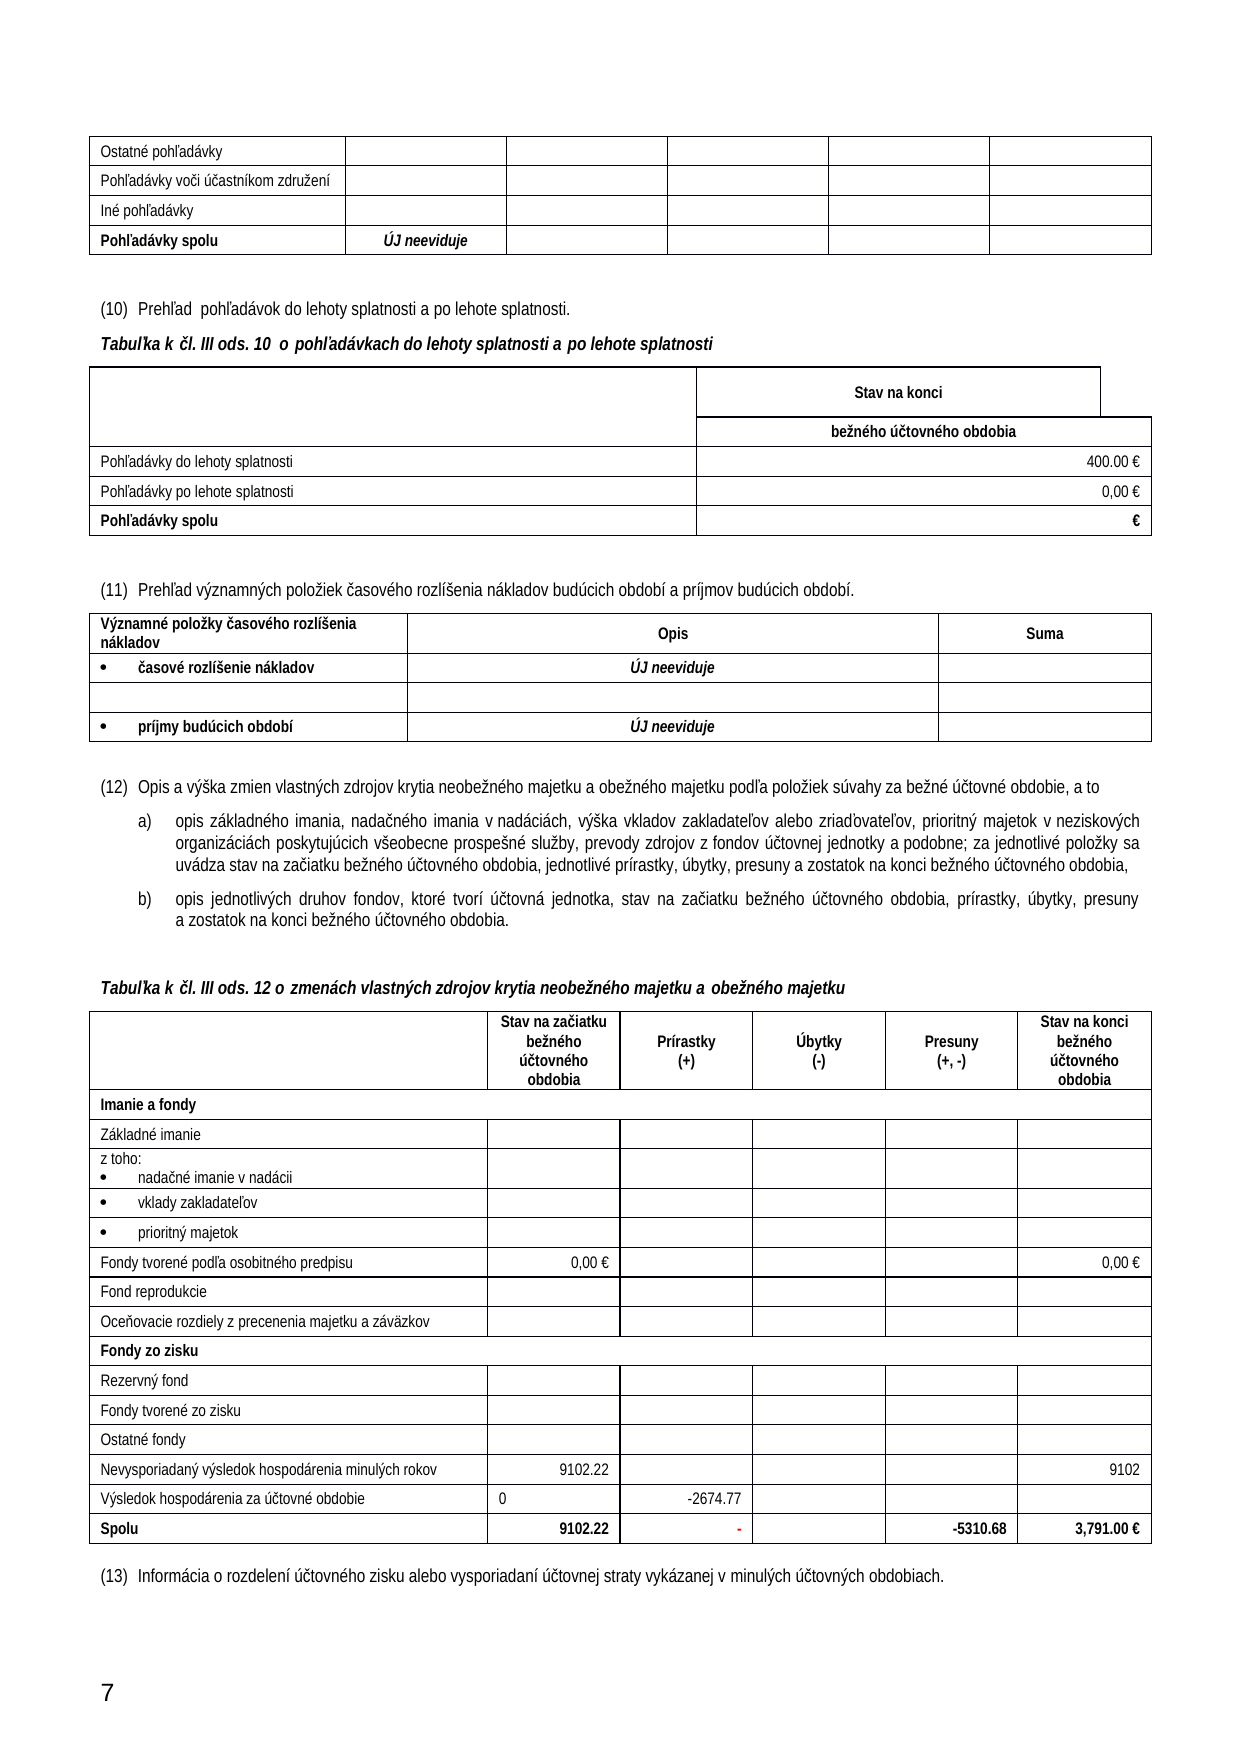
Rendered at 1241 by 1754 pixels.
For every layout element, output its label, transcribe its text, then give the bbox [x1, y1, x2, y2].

table_cell [621, 1120, 752, 1148]
table_cell [1018, 1425, 1151, 1454]
table_cell 0,00 € [1018, 1248, 1151, 1276]
table_header Prírastky (+) [621, 1012, 752, 1089]
table_cell z toho: nadačné imanie v nadácii [90, 1149, 487, 1188]
table_cell [886, 1485, 1017, 1513]
table_cell [829, 166, 989, 195]
table_cell € [697, 506, 1151, 535]
table_header Úbytky (-) [753, 1012, 885, 1089]
table_cell ÚJ neeviduje [408, 654, 938, 682]
table_cell [990, 196, 1151, 224]
table_cell -5310,68 [886, 1514, 1017, 1543]
table_cell Výsledok hospodárenia za účtovné obdobie [90, 1485, 487, 1513]
table_cell [668, 166, 828, 195]
table_cell [621, 1396, 752, 1424]
table_cell [507, 226, 667, 254]
table_cell [939, 654, 1151, 682]
table_cell [346, 137, 506, 165]
table_cell [886, 1248, 1017, 1276]
table_cell [621, 1189, 752, 1217]
table_cell [886, 1278, 1017, 1306]
table_cell Fondy tvorené zo zisku [90, 1396, 487, 1424]
table_cell [886, 1425, 1017, 1454]
table_header Stav na konci bežného účtovného obdobia [1018, 1012, 1151, 1089]
table_cell [753, 1307, 885, 1336]
table_cell Základné imanie [90, 1120, 487, 1148]
table_cell Spolu [90, 1514, 487, 1543]
table_cell Nevysporiadaný výsledok hospodárenia minulých rokov [90, 1455, 487, 1483]
table_cell [829, 137, 989, 165]
list opis jednotlivých druhov fondov, ktoré tvorí účtovná jednotka, stav na začiatku bežného účtovného obdobia, prírastky, úbytky, presuny a zostatok na konci bežného účtovného obdobia. [138, 887, 1140, 931]
table_cell [886, 1189, 1017, 1217]
table_header Stav na začiatku bežného účtovného obdobia [488, 1012, 619, 1089]
table_cell Fond reprodukcie [90, 1278, 487, 1306]
table_header [90, 1012, 487, 1089]
table_cell [1018, 1278, 1151, 1306]
table_cell Ostatné fondy [90, 1425, 487, 1454]
table_cell [1018, 1366, 1151, 1395]
table_cell [990, 166, 1151, 195]
table_cell [753, 1218, 885, 1247]
table_cell ÚJ neeviduje [408, 713, 938, 741]
table_cell [488, 1425, 619, 1454]
table_cell [829, 226, 989, 254]
list Prehľad významných položiek časového rozlíšenia nákladov budúcich období a príjmov budúcich období. [100, 579, 1140, 601]
table_cell [488, 1278, 619, 1306]
table_cell [621, 1366, 752, 1395]
table_cell [1018, 1189, 1151, 1217]
table_header Významné položky časového rozlíšenia nákladov [90, 614, 407, 652]
list opis základného imania, nadačného imania v nadáciách, výška vkladov zakladateľov alebo zriaďovateľov, prioritný majetok v neziskových organizáciách poskytujúcich všeobecne prospešné služby, prevody zdrojov z fondov účtovnej jednotky a podobne; za jednotlivé položky sa uvádza stav na začiatku bežného účtovného obdobia, jednotlivé prírastky, úbytky, presuny a zostatok na konci bežného účtovného obdobia, [138, 810, 1140, 875]
table_cell [939, 683, 1151, 712]
table_cell [886, 1120, 1017, 1148]
table_cell [753, 1485, 885, 1513]
table_cell [753, 1278, 885, 1306]
table_cell [753, 1189, 885, 1217]
table_cell [621, 1455, 752, 1483]
table_header Stav na konci [697, 368, 1100, 416]
table_cell [621, 1248, 752, 1276]
table_cell - [621, 1514, 752, 1543]
table_cell 0 [488, 1485, 619, 1513]
table_cell [886, 1396, 1017, 1424]
table_cell [408, 683, 938, 712]
table_header Suma [939, 614, 1151, 652]
table_cell časové rozlíšenie nákladov [90, 654, 407, 682]
table_cell [668, 137, 828, 165]
table_cell [1018, 1218, 1151, 1247]
table_cell Oceňovacie rozdiely z precenenia majetku a záväzkov [90, 1307, 487, 1336]
table_cell [1018, 1149, 1151, 1188]
table_cell [990, 137, 1151, 165]
table_cell 400,00 € [697, 447, 1151, 476]
table_cell [488, 1396, 619, 1424]
table_header [90, 368, 696, 446]
table_header Opis [408, 614, 938, 652]
table_header Presuny (+, -) [886, 1012, 1017, 1089]
table_cell [346, 196, 506, 224]
table_cell [939, 713, 1151, 741]
table_cell [507, 137, 667, 165]
table_cell [1018, 1396, 1151, 1424]
table_cell Ostatné pohľadávky [90, 137, 345, 165]
table_cell [621, 1149, 752, 1188]
table_cell [488, 1120, 619, 1148]
table_cell [507, 196, 667, 224]
table_cell [621, 1278, 752, 1306]
table_cell príjmy budúcich období [90, 713, 407, 741]
table_cell [668, 196, 828, 224]
text Tabuľka k čl. III ods. 10 o pohľadávkach do lehoty splatnosti a po lehote splatnosti [100, 332, 1140, 354]
table_cell [668, 226, 828, 254]
table_cell ÚJ neeviduje [346, 226, 506, 254]
table_cell [1018, 1485, 1151, 1513]
table_cell [90, 683, 407, 712]
table_cell Iné pohľadávky [90, 196, 345, 224]
table_cell [886, 1218, 1017, 1247]
table_cell 0,00 € [488, 1248, 619, 1276]
table_cell Pohľadávky voči účastníkom združení [90, 166, 345, 195]
table_cell [886, 1455, 1017, 1483]
table_cell 9102,22 [488, 1514, 619, 1543]
table_cell [753, 1396, 885, 1424]
table_cell [753, 1514, 885, 1543]
table_cell [488, 1366, 619, 1395]
table_cell Pohľadávky spolu [90, 226, 345, 254]
table_cell Pohľadávky po lehote splatnosti [90, 477, 696, 505]
table_cell Fondy zo zisku [90, 1337, 1151, 1365]
table_cell [621, 1425, 752, 1454]
table_cell [1018, 1307, 1151, 1336]
table_cell Fondy tvorené podľa osobitného predpisu [90, 1248, 487, 1276]
table_cell [621, 1218, 752, 1247]
table_cell vklady zakladateľov [90, 1189, 487, 1217]
table_cell [488, 1189, 619, 1217]
table_cell [753, 1366, 885, 1395]
table_cell 9102 [1018, 1455, 1151, 1483]
table_cell [753, 1149, 885, 1188]
list Opis a výška zmien vlastných zdrojov krytia neobežného majetku a obežného majetku podľa položiek súvahy za bežné účtovné obdobie, a to [100, 776, 1140, 798]
table_cell Rezervný fond [90, 1366, 487, 1395]
table_cell [488, 1149, 619, 1188]
table_cell [753, 1248, 885, 1276]
table_cell bežného účtovného obdobia [697, 418, 1151, 446]
table_cell prioritný majetok [90, 1218, 487, 1247]
table_cell [488, 1307, 619, 1336]
table_cell Pohľadávky do lehoty splatnosti [90, 447, 696, 476]
text Tabuľka k čl. III ods. 12 o zmenách vlastných zdrojov krytia neobežného majetku a obežného majetku [100, 977, 1140, 999]
table_cell 0,00 € [697, 477, 1151, 505]
table_cell [886, 1366, 1017, 1395]
table_cell [886, 1307, 1017, 1336]
table_cell [753, 1120, 885, 1148]
list Informácia o rozdelení účtovného zisku alebo vysporiadaní účtovnej straty vykázanej v minulých účtovných obdobiach. [100, 1565, 1140, 1587]
table_cell Pohľadávky spolu [90, 506, 696, 535]
table_cell 3 791,00 € [1018, 1514, 1151, 1543]
table_header [1101, 366, 1151, 416]
table_cell [488, 1218, 619, 1247]
table_cell [346, 166, 506, 195]
table_cell [1018, 1120, 1151, 1148]
table_cell 9102,22 [488, 1455, 619, 1483]
table_cell [886, 1149, 1017, 1188]
table_cell [829, 196, 989, 224]
table_cell Imanie a fondy [90, 1090, 1151, 1118]
table_cell [753, 1425, 885, 1454]
table_cell [621, 1307, 752, 1336]
table_cell [990, 226, 1151, 254]
table_cell [507, 166, 667, 195]
table_cell -2674,77 [621, 1485, 752, 1513]
table_cell [753, 1455, 885, 1483]
list Prehľad pohľadávok do lehoty splatnosti a po lehote splatnosti. [100, 298, 1140, 320]
